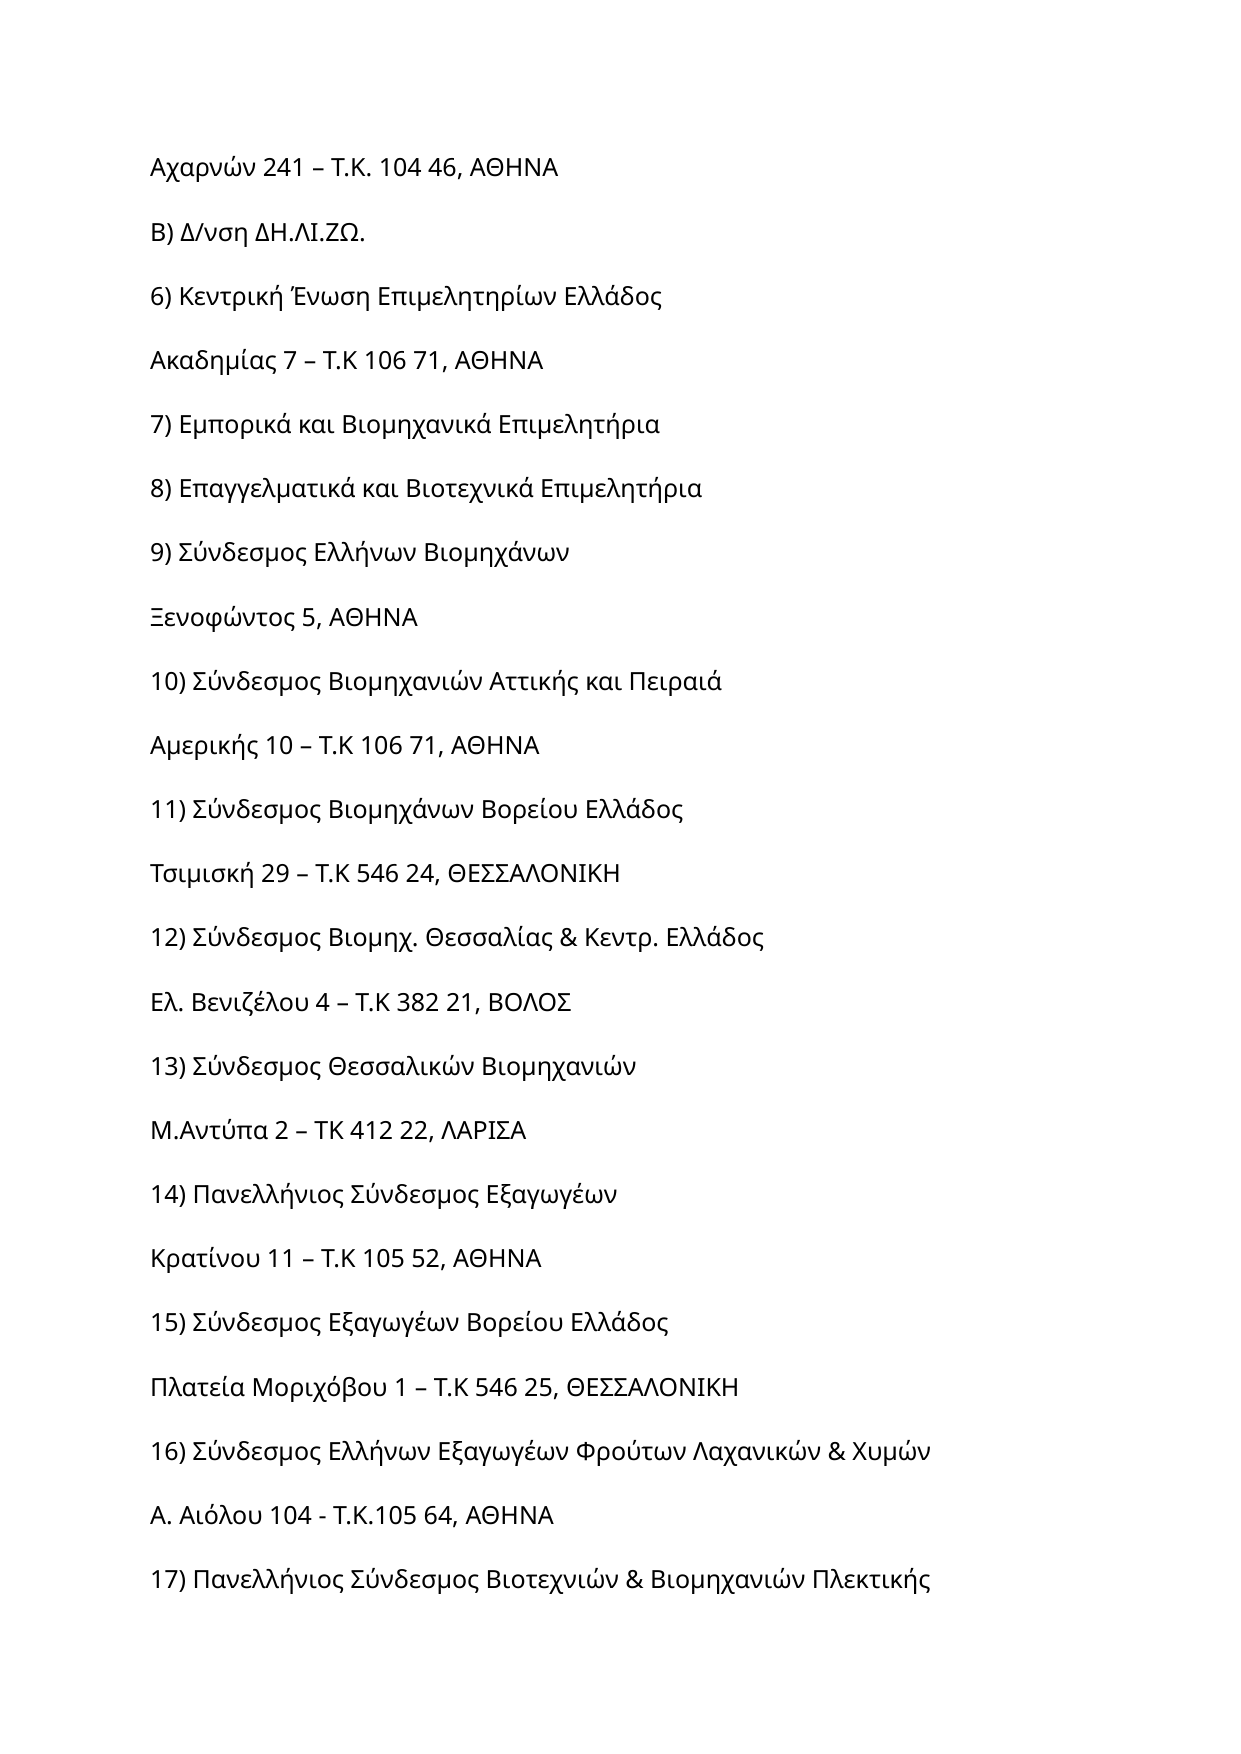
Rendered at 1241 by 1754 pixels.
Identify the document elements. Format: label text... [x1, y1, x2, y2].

text Μ.Αντύπα 2 – ΤΚ 412 22, ΛΑΡΙΣΑ [150, 1112, 1090, 1147]
text Α. Αιόλου 104 - Τ.Κ.105 64, ΑΘΗΝΑ [150, 1497, 1090, 1532]
text Κρατίνου 11 – Τ.Κ 105 52, ΑΘΗΝΑ [150, 1241, 1090, 1275]
text 9) Σύνδεσμος Ελλήνων Βιομηχάνων [150, 535, 1090, 569]
text Ακαδημίας 7 – T.K 106 71, ΑΘΗΝΑ [150, 342, 1090, 377]
text Β) Δ/νση ΔΗ.ΛΙ.ΖΩ. [150, 214, 1090, 248]
text Ελ. Βενιζέλου 4 – Τ.Κ 382 21, ΒΟΛΟΣ [150, 984, 1090, 1018]
text 6) Κεντρική Ένωση Επιμελητηρίων Ελλάδος [150, 278, 1090, 312]
text 16) Σύνδεσμος Ελλήνων Εξαγωγέων Φρούτων Λαχανικών & Χυμών [150, 1433, 1090, 1467]
text 15) Σύνδεσμος Εξαγωγέων Βορείου Ελλάδος [150, 1305, 1090, 1339]
text 14) Πανελλήνιος Σύνδεσμος Εξαγωγέων [150, 1177, 1090, 1211]
text 7) Εμπορικά και Βιομηχανικά Επιμελητήρια [150, 407, 1090, 441]
text Αμερικής 10 – Τ.Κ 106 71, ΑΘΗΝΑ [150, 727, 1090, 762]
text 17) Πανελλήνιος Σύνδεσμος Βιοτεχνιών & Βιομηχανιών Πλεκτικής [150, 1562, 1090, 1596]
text Τσιμισκή 29 – Τ.Κ 546 24, ΘΕΣΣΑΛΟΝΙΚΗ [150, 856, 1090, 890]
text Ξενοφώντος 5, ΑΘΗΝΑ [150, 599, 1090, 633]
text 11) Σύνδεσμος Βιομηχάνων Βορείου Ελλάδος [150, 792, 1090, 826]
text 13) Σύνδεσμος Θεσσαλικών Βιομηχανιών [150, 1048, 1090, 1082]
text Αχαρνών 241 – Τ.Κ. 104 46, ΑΘΗΝΑ [150, 150, 1090, 184]
text 12) Σύνδεσμος Βιομηχ. Θεσσαλίας & Κεντρ. Ελλάδος [150, 920, 1090, 954]
text 10) Σύνδεσμος Βιομηχανιών Αττικής και Πειραιά [150, 663, 1090, 697]
text Πλατεία Μοριχόβου 1 – Τ.Κ 546 25, ΘΕΣΣΑΛΟΝΙΚΗ [150, 1369, 1090, 1403]
text 8) Επαγγελματικά και Βιοτεχνικά Επιμελητήρια [150, 471, 1090, 505]
